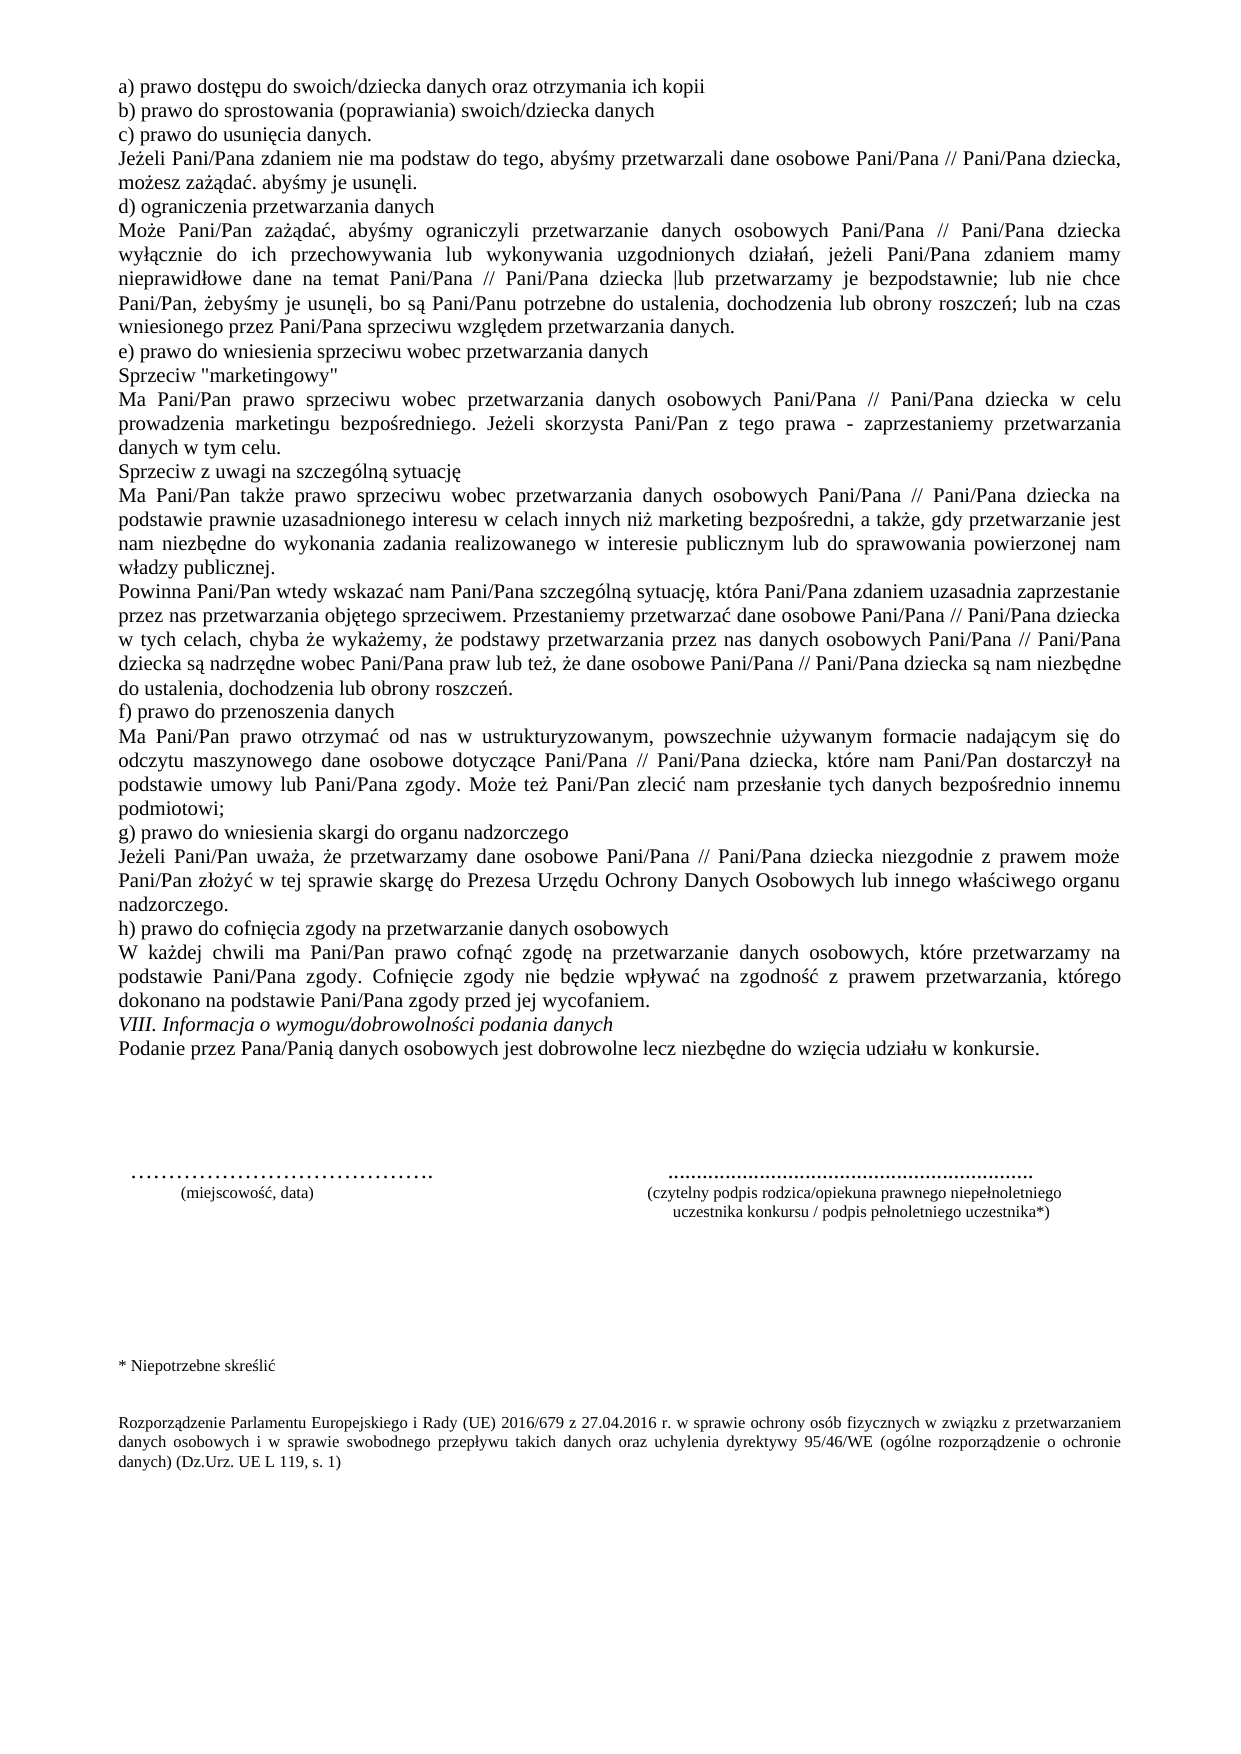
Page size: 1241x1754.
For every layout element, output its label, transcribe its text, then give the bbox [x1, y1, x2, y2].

text Podanie przez Pana/Panią danych osobowych jest dobrowolne lecz niezbędne do wzięcia udziału w konkursie. [118, 1036, 1122, 1060]
text e) prawo do wniesienia sprzeciwu wobec przetwarzania danych [118, 338, 1122, 363]
text d) ograniczenia przetwarzania danych [118, 194, 1122, 218]
text Ma Pani/Pan także prawo sprzeciwu wobec przetwarzania danych osobowych Pani/Pana // Pani/Pana dziecka na podstawie prawnie uzasadnionego interesu w celach innych niż marketing bezpośredni, a także, gdy przetwarzanie jest nam niezbędne do wykonania zadania realizowanego w interesie publicznym lub do sprawowania powierzonej nam władzy publicznej. [118, 483, 1122, 579]
text * Niepotrzebne skreślić [118, 1356, 1122, 1375]
text VIII. Informacja o wymogu/dobrowolności podania danych [118, 1012, 1122, 1036]
text Jeżeli Pani/Pan uważa, że przetwarzamy dane osobowe Pani/Pana // Pani/Pana dziecka niezgodnie z prawem może Pani/Pan złożyć w tej sprawie skargę do Prezesa Urzędu Ochrony Danych Osobowych lub innego właściwego organu nadzorczego. [118, 844, 1122, 916]
text Jeżeli Pani/Pana zdaniem nie ma podstaw do tego, abyśmy przetwarzali dane osobowe Pani/Pana // Pani/Pana dziecka, możesz zażądać. abyśmy je usunęli. [118, 146, 1122, 194]
text Może Pani/Pan zażądać, abyśmy ograniczyli przetwarzanie danych osobowych Pani/Pana // Pani/Pana dziecka wyłącznie do ich przechowywania lub wykonywania uzgodnionych działań, jeżeli Pani/Pana zdaniem mamy nieprawidłowe dane na temat Pani/Pana // Pani/Pana dziecka |lub przetwarzamy je bezpodstawnie; lub nie chce Pani/Pan, żebyśmy je usunęli, bo są Pani/Panu potrzebne do ustalenia, dochodzenia lub obrony roszczeń; lub na czas wniesionego przez Pani/Pana sprzeciwu względem przetwarzania danych. [118, 218, 1122, 338]
text (miejscowość, data) (czytelny podpis rodzica/opiekuna prawnego niepełnoletniego [118, 1183, 1122, 1202]
text b) prawo do sprostowania (poprawiania) swoich/dziecka danych [118, 98, 1122, 122]
text uczestnika konkursu / podpis pełnoletniego uczestnika*) [339, 1202, 1122, 1221]
text Ma Pani/Pan prawo sprzeciwu wobec przetwarzania danych osobowych Pani/Pana // Pani/Pana dziecka w celu prowadzenia marketingu bezpośredniego. Jeżeli skorzysta Pani/Pan z tego prawa - zaprzestaniemy przetwarzania danych w tym celu. [118, 387, 1122, 459]
text Rozporządzenie Parlamentu Europejskiego i Rady (UE) 2016/679 z 27.04.2016 r. w sprawie ochrony osób fizycznych w związku z przetwarzaniem danych osobowych i w sprawie swobodnego przepływu takich danych oraz uchylenia dyrektywy 95/46/WE (ogólne rozporządzenie o ochronie danych) (Dz.Urz. UE L 119, s. 1) [118, 1413, 1122, 1471]
text g) prawo do wniesienia skargi do organu nadzorczego [118, 820, 1122, 844]
text W każdej chwili ma Pani/Pan prawo cofnąć zgodę na przetwarzanie danych osobowych, które przetwarzamy na podstawie Pani/Pana zgody. Cofnięcie zgody nie będzie wpływać na zgodność z prawem przetwarzania, którego dokonano na podstawie Pani/Pana zgody przed jej wycofaniem. [118, 940, 1122, 1012]
text Ma Pani/Pan prawo otrzymać od nas w ustrukturyzowanym, powszechnie używanym formacie nadającym się do odczytu maszynowego dane osobowe dotyczące Pani/Pana // Pani/Pana dziecka, które nam Pani/Pan dostarczył na podstawie umowy lub Pani/Pana zgody. Może też Pani/Pan zlecić nam przesłanie tych danych bezpośrednio innemu podmiotowi; [118, 723, 1122, 820]
text Powinna Pani/Pan wtedy wskazać nam Pani/Pana szczególną sytuację, która Pani/Pana zdaniem uzasadnia zaprzestanie przez nas przetwarzania objętego sprzeciwem. Przestaniemy przetwarzać dane osobowe Pani/Pana // Pani/Pana dziecka w tych celach, chyba że wykażemy, że podstawy przetwarzania przez nas danych osobowych Pani/Pana // Pani/Pana dziecka są nadrzędne wobec Pani/Pana praw lub też, że dane osobowe Pani/Pana // Pani/Pana dziecka są nam niezbędne do ustalenia, dochodzenia lub obrony roszczeń. [118, 579, 1122, 699]
text …………………………………. ................................................................ [118, 1157, 1122, 1183]
text h) prawo do cofnięcia zgody na przetwarzanie danych osobowych [118, 916, 1122, 940]
text Sprzeciw z uwagi na szczególną sytuację [118, 459, 1122, 483]
text c) prawo do usunięcia danych. [118, 122, 1122, 146]
text f) prawo do przenoszenia danych [118, 699, 1122, 723]
text a) prawo dostępu do swoich/dziecka danych oraz otrzymania ich kopii [118, 74, 1122, 98]
text Sprzeciw "marketingowy" [118, 363, 1122, 387]
